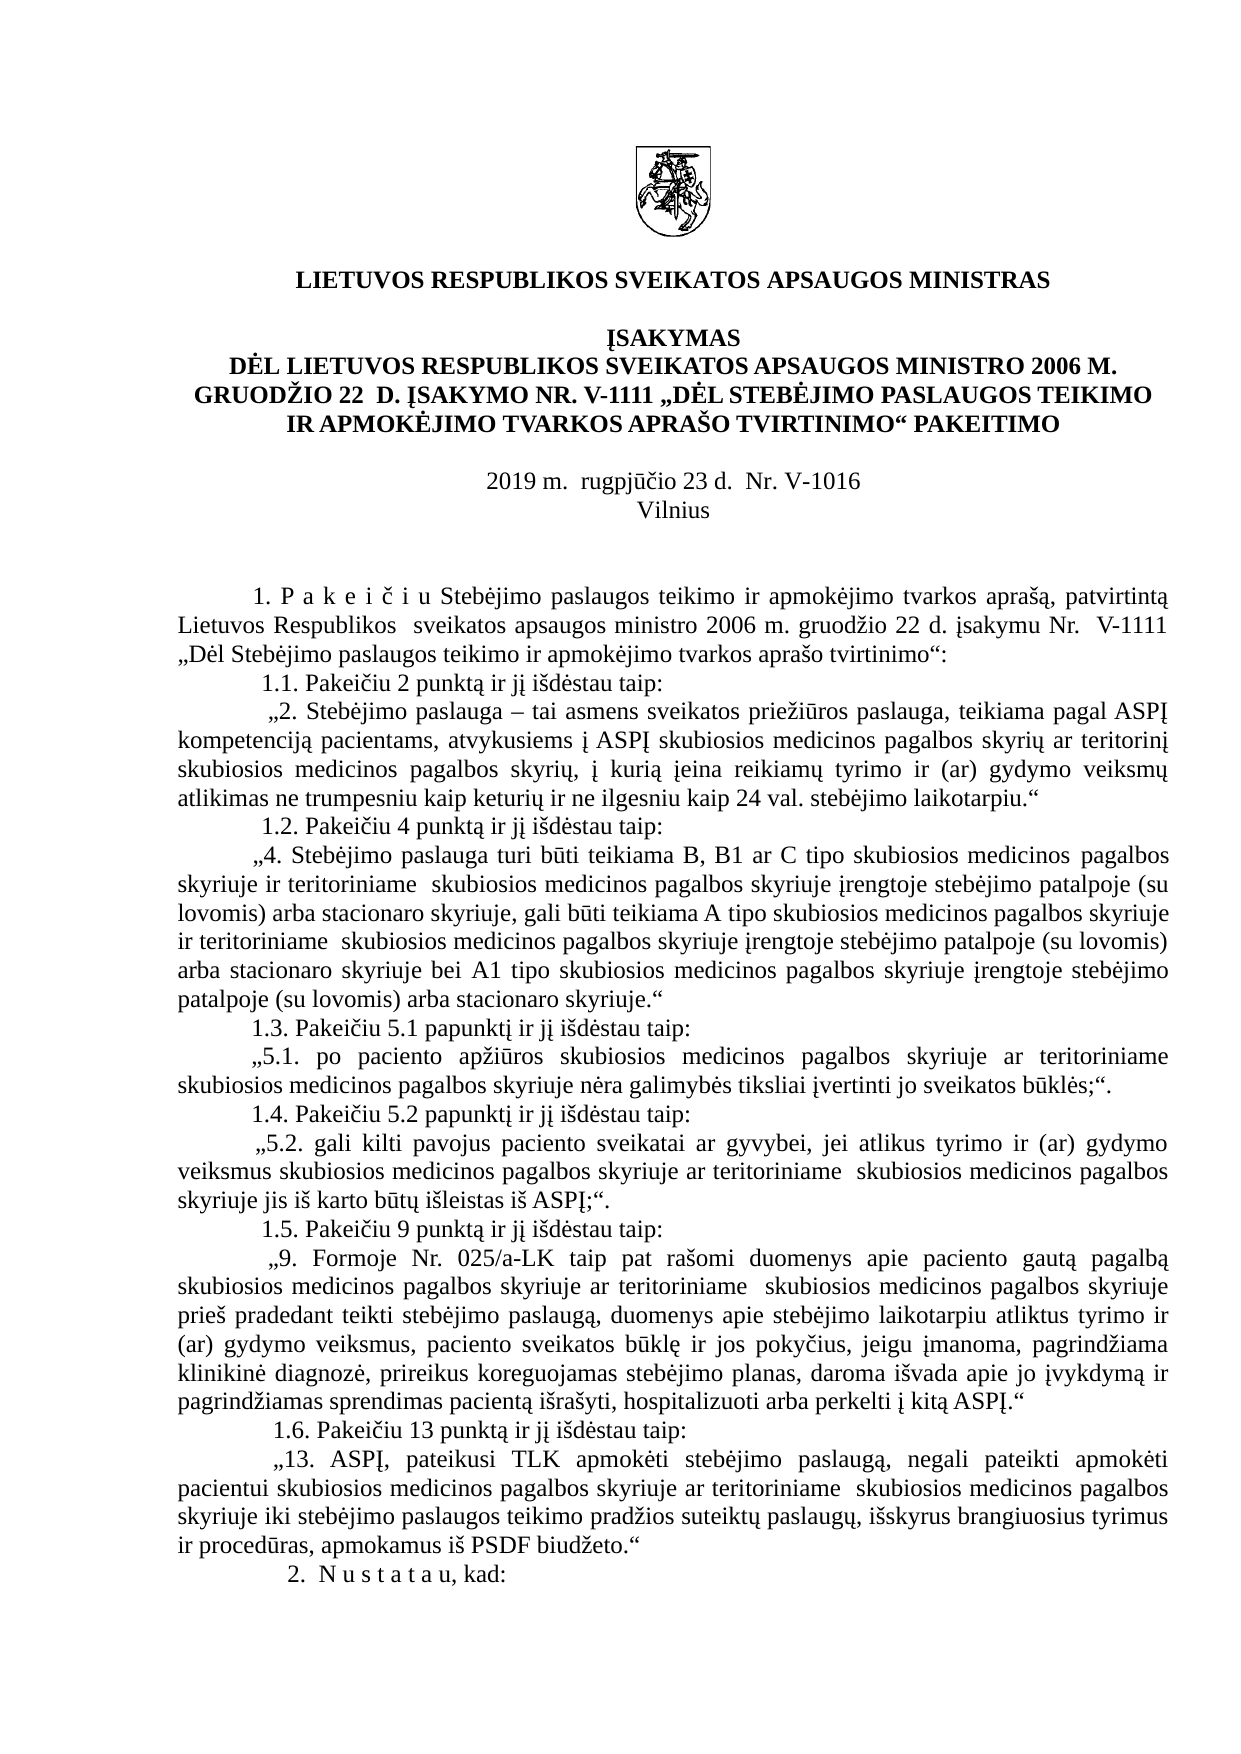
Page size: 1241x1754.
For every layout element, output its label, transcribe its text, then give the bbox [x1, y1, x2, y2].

text 1.3. Pakeičiu 5.1 papunktį ir jį išdėstau taip: [177, 1013, 1169, 1041]
text 2019 m. rugpjūčio 23 d. Nr. V-1016 [177, 466, 1169, 495]
text „13. ASPĮ, pateikusi TLK apmokėti stebėjimo paslaugą, negali pateikti apmokėti pacientui skubiosios medicinos pagalbos skyriuje ar teritoriniame skubiosios medicinos pagalbos skyriuje iki stebėjimo paslaugos teikimo pradžios suteiktų paslaugų, išskyrus brangiuosius tyrimus ir procedūras, apmokamus iš PSDF biudžeto.“ [177, 1444, 1169, 1559]
text „2. Stebėjimo paslauga – tai asmens sveikatos priežiūros paslauga, teikiama pagal ASPĮ kompetenciją pacientams, atvykusiems į ASPĮ skubiosios medicinos pagalbos skyrių ar teritorinį skubiosios medicinos pagalbos skyrių, į kurią įeina reikiamų tyrimo ir (ar) gydymo veiksmų atlikimas ne trumpesniu kaip keturių ir ne ilgesniu kaip 24 val. stebėjimo laikotarpiu.“ [177, 696, 1169, 811]
text „5.1. po paciento apžiūros skubiosios medicinos pagalbos skyriuje ar teritoriniame skubiosios medicinos pagalbos skyriuje nėra galimybės tiksliai įvertinti jo sveikatos būklės;“. [177, 1041, 1169, 1099]
text ĮSAKYMAS [177, 323, 1169, 351]
text 1.6. Pakeičiu 13 punktą ir jį išdėstau taip: [177, 1415, 1169, 1444]
text 1.5. Pakeičiu 9 punktą ir jį išdėstau taip: [177, 1214, 1169, 1243]
text „4. Stebėjimo paslauga turi būti teikiama B, B1 ar C tipo skubiosios medicinos pagalbos skyriuje ir teritoriniame skubiosios medicinos pagalbos skyriuje įrengtoje stebėjimo patalpoje (su lovomis) arba stacionaro skyriuje, gali būti teikiama A tipo skubiosios medicinos pagalbos skyriuje ir teritoriniame skubiosios medicinos pagalbos skyriuje įrengtoje stebėjimo patalpoje (su lovomis) arba stacionaro skyriuje bei A1 tipo skubiosios medicinos pagalbos skyriuje įrengtoje stebėjimo patalpoje (su lovomis) arba stacionaro skyriuje.“ [177, 840, 1169, 1013]
text DĖL LIETUVOS RESPUBLIKOS SVEIKATOS APSAUGOS MINISTRO 2006 M. GRUODŽIO 22 D. ĮSAKYMO NR. V-1111 „DĖL STEBĖJIMO PASLAUGOS TEIKIMO IR APMOKĖJIMO TVARKOS APRAŠO TVIRTINIMO“ PAKEITIMO [177, 351, 1169, 438]
text „5.2. gali kilti pavojus paciento sveikatai ar gyvybei, jei atlikus tyrimo ir (ar) gydymo veiksmus skubiosios medicinos pagalbos skyriuje ar teritoriniame skubiosios medicinos pagalbos skyriuje jis iš karto būtų išleistas iš ASPĮ;“. [177, 1128, 1169, 1214]
text 2. N u s t a t a u, kad: [177, 1559, 1169, 1588]
text „9. Formoje Nr. 025/a-LK taip pat rašomi duomenys apie paciento gautą pagalbą skubiosios medicinos pagalbos skyriuje ar teritoriniame skubiosios medicinos pagalbos skyriuje prieš pradedant teikti stebėjimo paslaugą, duomenys apie stebėjimo laikotarpiu atliktus tyrimo ir (ar) gydymo veiksmus, paciento sveikatos būklę ir jos pokyčius, jeigu įmanoma, pagrindžiama klinikinė diagnozė, prireikus koreguojamas stebėjimo planas, daroma išvada apie jo įvykdymą ir pagrindžiamas sprendimas pacientą išrašyti, hospitalizuoti arba perkelti į kitą ASPĮ.“ [177, 1243, 1169, 1415]
text 1.2. Pakeičiu 4 punktą ir jį išdėstau taip: [177, 811, 1169, 840]
text 1.4. Pakeičiu 5.2 papunktį ir jį išdėstau taip: [177, 1099, 1169, 1128]
text LIETUVOS RESPUBLIKOS SVEIKATOS APSAUGOS MINISTRAS [177, 265, 1169, 294]
text 1.1. Pakeičiu 2 punktą ir jį išdėstau taip: [177, 668, 1169, 696]
text Vilnius [177, 495, 1169, 524]
text 1. P a k e i č i u Stebėjimo paslaugos teikimo ir apmokėjimo tvarkos aprašą, patvirtintą Lietuvos Respublikos sveikatos apsaugos ministro 2006 m. gruodžio 22 d. įsakymu Nr. V-1111 „Dėl Stebėjimo paslaugos teikimo ir apmokėjimo tvarkos aprašo tvirtinimo“: [177, 581, 1169, 668]
